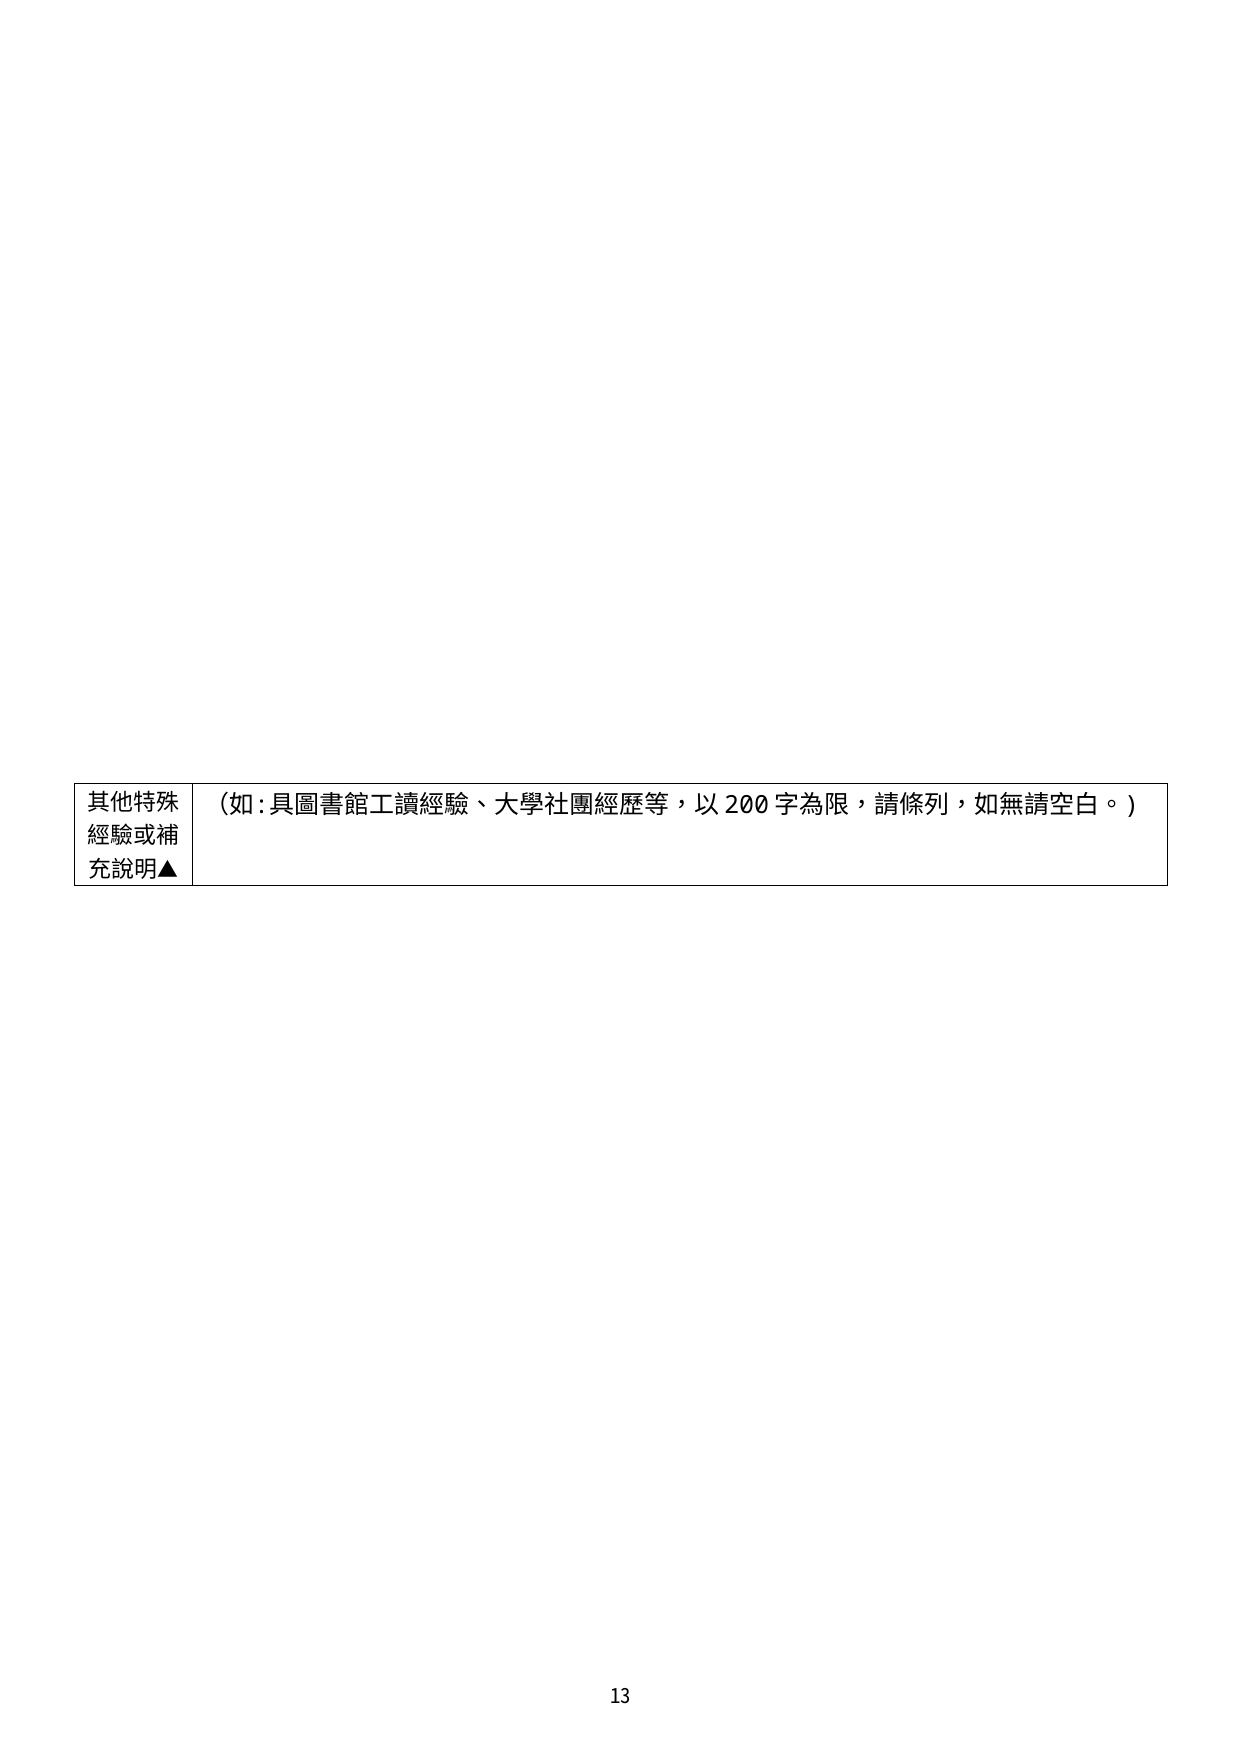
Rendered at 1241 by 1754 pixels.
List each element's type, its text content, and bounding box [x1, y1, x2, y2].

table_cell （如:具圖書館工讀經驗、大學社團經歷等，以200字為限，請條列，如無請空白。) [193, 784, 1167, 885]
table_cell 其他特殊經驗或補充說明▲ [75, 784, 192, 885]
